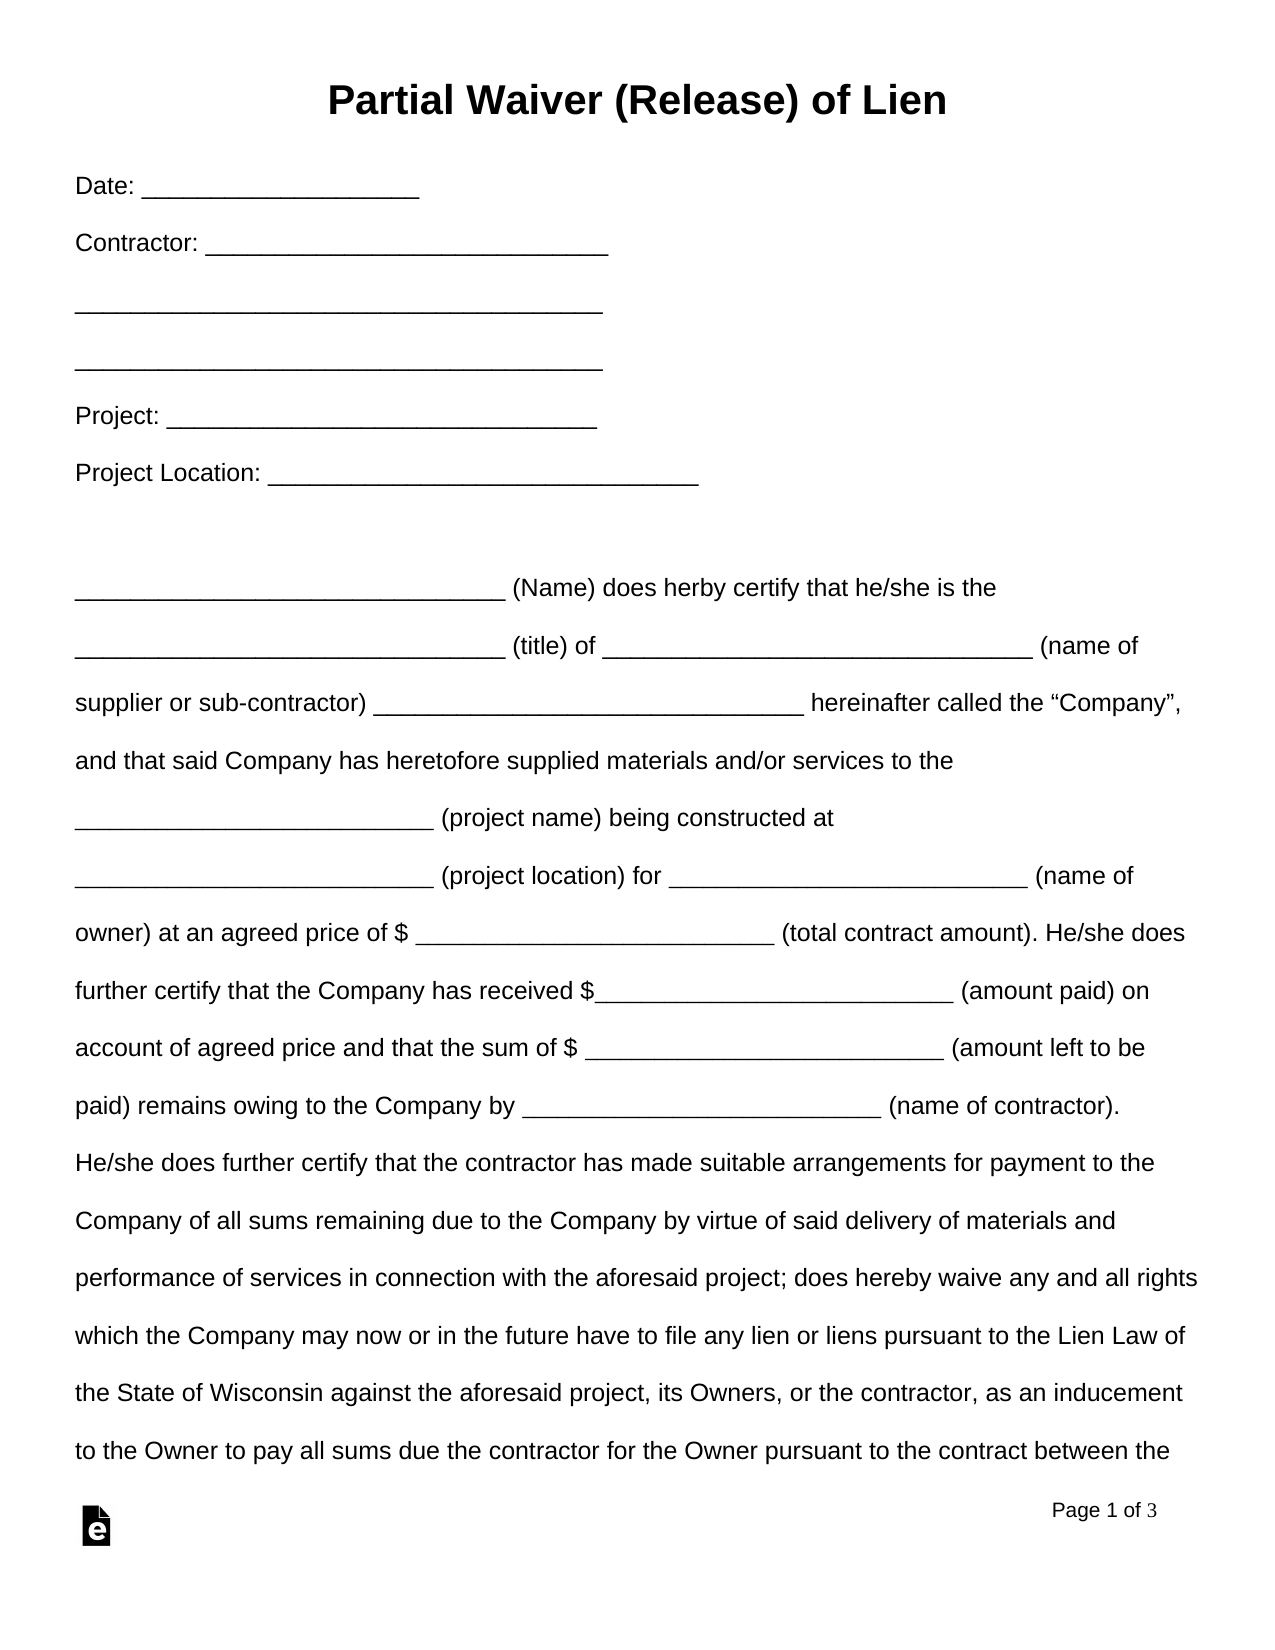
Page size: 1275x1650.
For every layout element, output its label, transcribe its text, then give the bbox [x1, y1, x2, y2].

text ______________________________________ [75, 343, 1200, 372]
text ______________________________________ [75, 286, 1200, 314]
text Contractor: _____________________________ [75, 228, 1200, 257]
text Project Location: _______________________________ [75, 458, 1200, 487]
text Partial Waiver (Release) of Lien [75, 75, 1200, 123]
text _______________________________ (Name) does herby certify that he/she is the _______________________________ (title) of _______________________________ (name of supplier or sub-contractor) _______________________________ hereinafter called the “Company”, and that said Company has heretofore supplied materials and/or services to the _______________________________ (project name) being constructed at _______________________________ (project location) for _______________________________ (name of owner) at an agreed price of $ _______________________________ (total contract amount). He/she does further certify that the Company has received $_______________________________ (amount paid) on account of agreed price and that the sum of $ _______________________________ (amount left to be paid) remains owing to the Company by _______________________________ (name of contractor). He/she does further certify that the contractor has made suitable arrangements for payment to the Company of all sums remaining due to the Company by virtue of said delivery of materials and performance of services in connection with the aforesaid project; does hereby waive any and all rights which the Company may now or in the future have to file any lien or liens pursuant to the Lien Law of the State of Wisconsin against the aforesaid project, its Owners, or the contractor, as an inducement to the Owner to pay all sums due the contractor for the Owner pursuant to the contract between the [75, 573, 1200, 1464]
text Project: _______________________________ [75, 401, 1200, 429]
text Date: ____________________ [75, 171, 1200, 199]
